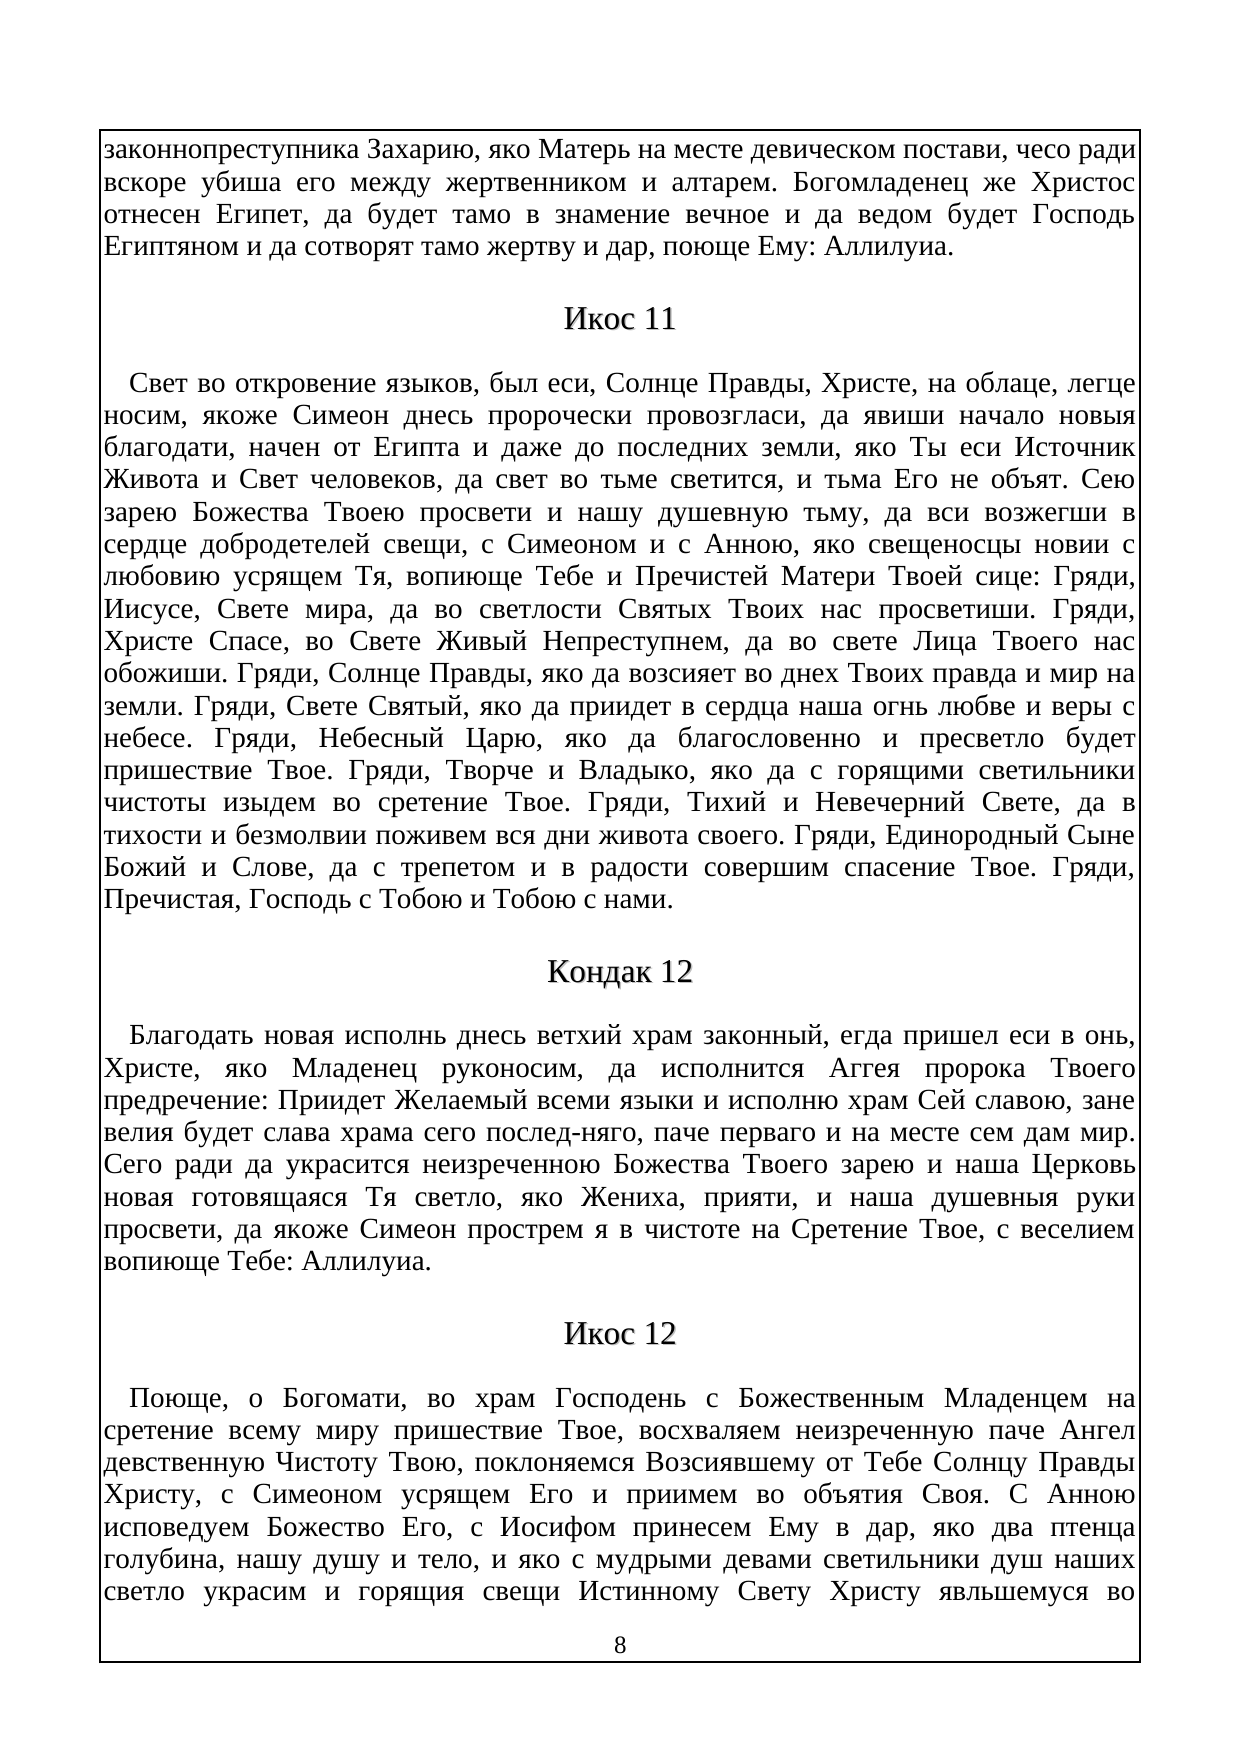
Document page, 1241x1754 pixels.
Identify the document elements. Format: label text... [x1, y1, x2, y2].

text Поюще, о Богомати, во храм Господень с Божественным Младенцем на сретение всему миру пришествие Твое, восхваляем неизреченную паче Ангел девственную Чистоту Твою, поклоняемся Возсиявшему от Тебе Солнцу Правды Христу, с Симеоном усрящем Его и приимем во объятия Своя. С Анною исповедуем Божество Его, с Иосифом принесем Ему в дар, яко два птенца голубина, нашу душу и тело, и яко с мудрыми девами светильники душ наших светло украсим и горящия свещи Истинному Свету Христу явльшемуся во [103, 1381, 1137, 1607]
text законнопреступника Захарию, яко Матерь на месте девическом постави, чесо ради вскоре убиша его между жертвенником и алтарем. Богомладенец же Христос отнесен Египет, да будет тамо в знамение вечное и да ведом будет Господь Египтяном и да сотворят тамо жертву и дар, поюще Ему: Аллилуиа. [103, 133, 1137, 262]
subtitle Икос 12 [103, 1314, 1137, 1351]
subtitle Икос 11 [103, 299, 1137, 336]
subtitle Кондак 12 [103, 952, 1137, 989]
text Благодать новая исполнь днесь ветхий храм законный, егда пришел еси в онь, Христе, яко Младенец руконосим, да исполнится Аггея пророка Твоего предречение: Приидет Желаемый всеми языки и исполню храм Сей славою, зане велия будет слава храма сего послед-няго, паче перваго и на месте сем дам мир. Сего ради да украсится неизреченною Божества Твоего зарею и наша Церковь новая готовящаяся Тя светло, яко Жениха, прияти, и наша душевныя руки просвети, да якоже Симеон прострем я в чистоте на Сретение Твое, с веселием вопиюще Тебе: Аллилуиа. [103, 1019, 1137, 1277]
text Свет во откровение языков, был еси, Солнце Правды, Христе, на облаце, легце носим, якоже Симеон днесь пророчески провозгласи, да явиши начало новыя благодати, начен от Египта и даже до последних земли, яко Ты еси Источник Живота и Свет человеков, да свет во тьме светится, и тьма Его не объят. Сею зарею Божества Твоею просвети и нашу душевную тьму, да вси возжегши в сердце добродетелей свещи, с Симеоном и с Анною, яко свещеносцы новии с любовию усрящем Тя, вопиюще Тебе и Пречистей Матери Твоей сице: Гряди, Иисусе, Свете мира, да во светлости Святых Твоих нас просветиши. Гряди, Христе Спасе, во Свете Живый Непреступнем, да во свете Лица Твоего нас обожиши. Гряди, Солнце Правды, яко да возсияет во днех Твоих правда и мир на земли. Гряди, Свете Святый, яко да приидет в сердца наша огнь любве и веры с небесе. Гряди, Небесный Царю, яко да благословенно и пресветло будет пришествие Твое. Гряди, Творче и Владыко, яко да с горящими светильники чистоты изыдем во сретение Твое. Гряди, Тихий и Невечерний Свете, да в тихости и безмолвии поживем вся дни живота своего. Гряди, Единородный Сыне Божий и Слове, да с трепетом и в радости совершим спасение Твое. Гряди, Пречистая, Господь с Тобою и Тобою с нами. [103, 366, 1137, 915]
